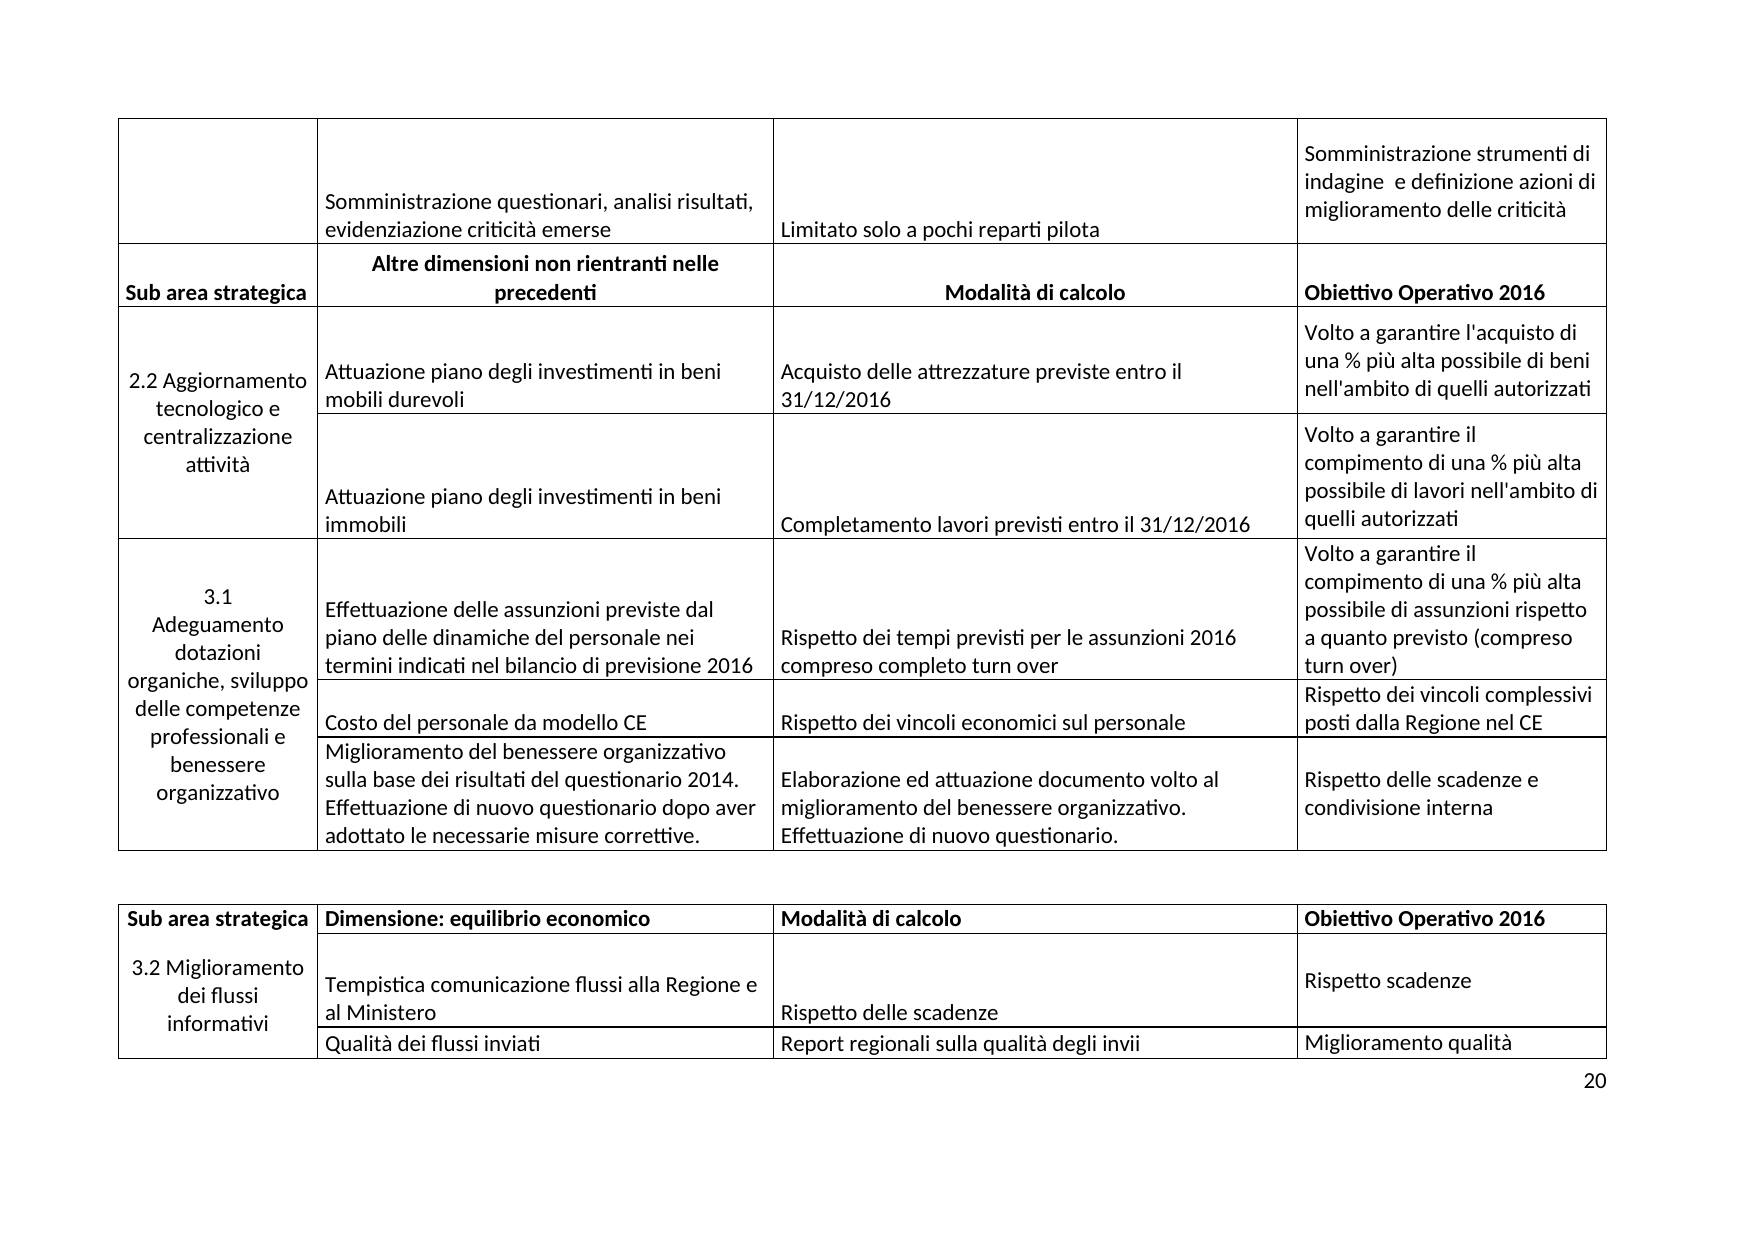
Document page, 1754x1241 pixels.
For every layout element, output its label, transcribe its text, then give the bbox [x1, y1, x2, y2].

table_cell Rispetto scadenze [1298, 934, 1606, 1026]
table_cell Sub area strategica [119, 244, 317, 306]
table_header Dimensione: equilibrio economico [318, 905, 773, 933]
table_cell Attuazione piano degli investimenti in beni mobili durevoli [318, 307, 773, 413]
table_cell 3.2 Miglioramento dei flussi informativi [119, 933, 317, 1058]
table_cell Attuazione piano degli investimenti in beni immobili [318, 414, 773, 538]
table_cell Costo del personale da modello CE [318, 680, 773, 736]
table_cell Modalità di calcolo [774, 244, 1297, 306]
table_cell Somministrazione strumenti di indagine e definizione azioni di miglioramento delle criticità [1298, 119, 1606, 243]
table_cell Report regionali sulla qualità degli invii [774, 1028, 1297, 1058]
table_cell Limitato solo a pochi reparti pilota [774, 119, 1297, 243]
table_cell Elaborazione ed attuazione documento volto al miglioramento del benessere organizzativo. Effettuazione di nuovo questionario. [774, 738, 1297, 849]
table_cell 3.1 Adeguamento dotazioni organiche, sviluppo delle competenze professionali e benessere organizzativo [119, 539, 317, 849]
table_header Modalità di calcolo [774, 905, 1297, 933]
table_cell Effettuazione delle assunzioni previste dal piano delle dinamiche del personale nei termini indicati nel bilancio di previsione 2016 [318, 539, 773, 679]
table_cell Rispetto dei vincoli complessivi posti dalla Regione nel CE [1298, 680, 1606, 736]
table_cell Rispetto dei vincoli economici sul personale [774, 680, 1297, 736]
table_cell Tempistica comunicazione flussi alla Regione e al Ministero [318, 934, 773, 1026]
table_cell Rispetto delle scadenze e condivisione interna [1298, 738, 1606, 849]
table_cell Acquisto delle attrezzature previste entro il 31/12/2016 [774, 307, 1297, 413]
table_cell Obiettivo Operativo 2016 [1298, 244, 1606, 306]
table_cell Rispetto dei tempi previsti per le assunzioni 2016 compreso completo turn over [774, 539, 1297, 679]
table_cell Altre dimensioni non rientranti nelle precedenti [318, 244, 773, 306]
table_cell Somministrazione questionari, analisi risultati, evidenziazione criticità emerse [318, 119, 773, 243]
table_cell Volto a garantire il compimento di una % più alta possibile di assunzioni rispetto a quanto previsto (compreso turn over) [1298, 539, 1606, 679]
table_cell Miglioramento qualità [1298, 1028, 1606, 1058]
table_cell Rispetto delle scadenze [774, 934, 1297, 1026]
table_cell Volto a garantire l'acquisto di una % più alta possibile di beni nell'ambito di quelli autorizzati [1298, 307, 1606, 413]
table_cell Miglioramento del benessere organizzativo sulla base dei risultati del questionario 2014. Effettuazione di nuovo questionario dopo aver adottato le necessarie misure correttive. [318, 738, 773, 849]
table_cell Qualità dei flussi inviati [318, 1028, 773, 1058]
table_cell Completamento lavori previsti entro il 31/12/2016 [774, 414, 1297, 538]
table_cell [119, 119, 317, 243]
table_header Obiettivo Operativo 2016 [1298, 905, 1606, 933]
table_cell 2.2 Aggiornamento tecnologico e centralizzazione attività [119, 307, 317, 538]
table_header Sub area strategica [119, 905, 317, 933]
table_cell Volto a garantire il compimento di una % più alta possibile di lavori nell'ambito di quelli autorizzati [1298, 414, 1606, 538]
